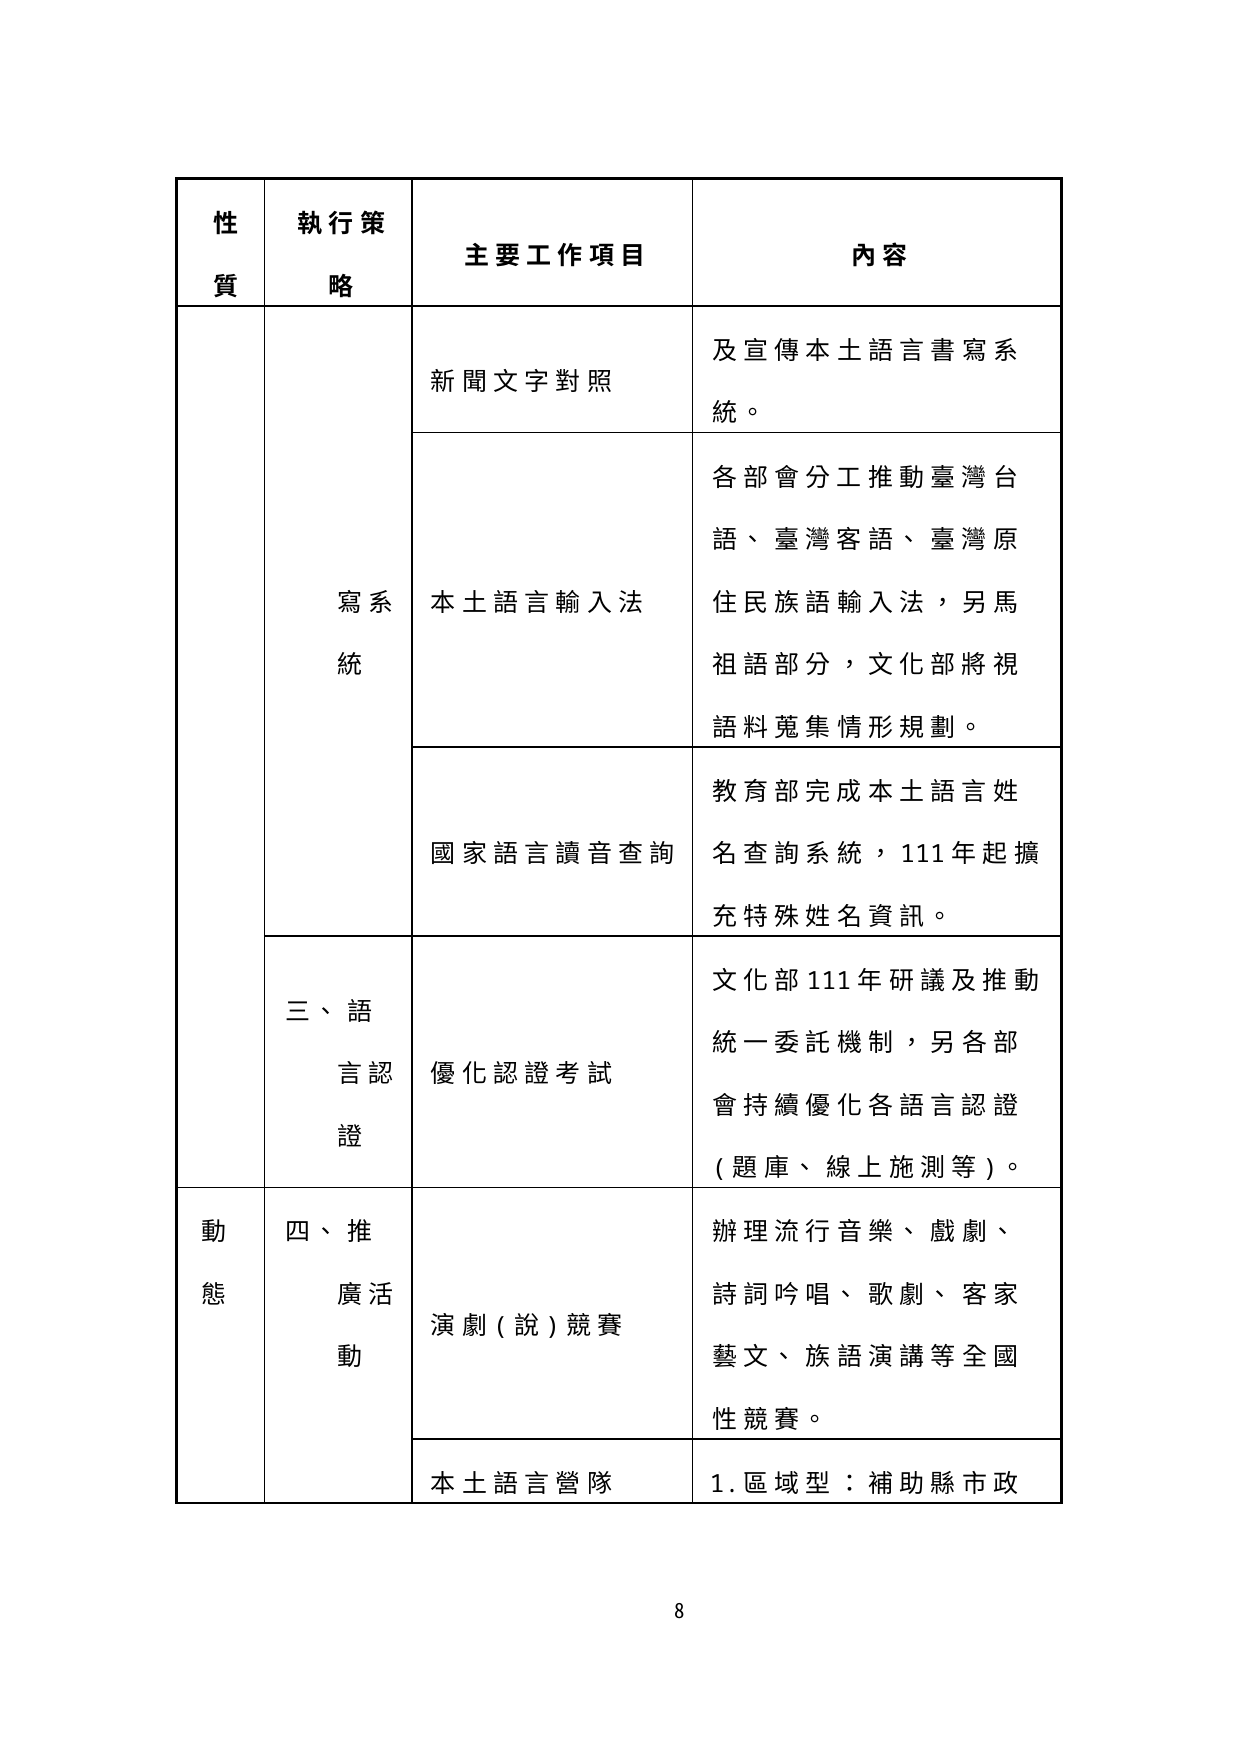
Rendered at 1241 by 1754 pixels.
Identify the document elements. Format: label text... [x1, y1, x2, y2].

table_cell 四、推廣活動 [265, 1188, 411, 1502]
table_header 主要工作項目 [413, 180, 692, 305]
table_cell 本土語言營隊 [413, 1440, 692, 1502]
table_cell 國家語言讀音查詢 [413, 748, 692, 935]
table_cell 新聞文字對照 [413, 307, 692, 432]
table_cell 三、語言認證 [265, 937, 411, 1187]
table_cell [178, 307, 264, 1187]
table_header 性質 [178, 180, 264, 305]
table_cell 1.區域型：補助縣市政 [693, 1440, 1060, 1502]
table_cell 動態 [178, 1188, 264, 1502]
table_cell 辦理流行音樂、戲劇、詩詞吟唱、歌劇、客家藝文、族語演講等全國性競賽。 [693, 1188, 1060, 1438]
table_cell 教育部完成本土語言姓名查詢系統，111年起擴充特殊姓名資訊。 [693, 748, 1060, 935]
table_header 執行策略 [265, 180, 411, 305]
table_cell 文化部111年研議及推動統一委託機制，另各部會持續優化各語言認證(題庫、線上施測等)。 [693, 937, 1060, 1187]
table_header 內容 [693, 180, 1060, 305]
table_cell 寫系統 [265, 307, 411, 935]
table_cell 各部會分工推動臺灣台語、臺灣客語、臺灣原住民族語輸入法，另馬祖語部分，文化部將視語料蒐集情形規劃。 [693, 433, 1060, 746]
table_cell 及宣傳本土語言書寫系統。 [693, 307, 1060, 432]
table_cell 演劇(說)競賽 [413, 1188, 692, 1438]
table_cell 本土語言輸入法 [413, 433, 692, 746]
table_cell 優化認證考試 [413, 937, 692, 1187]
